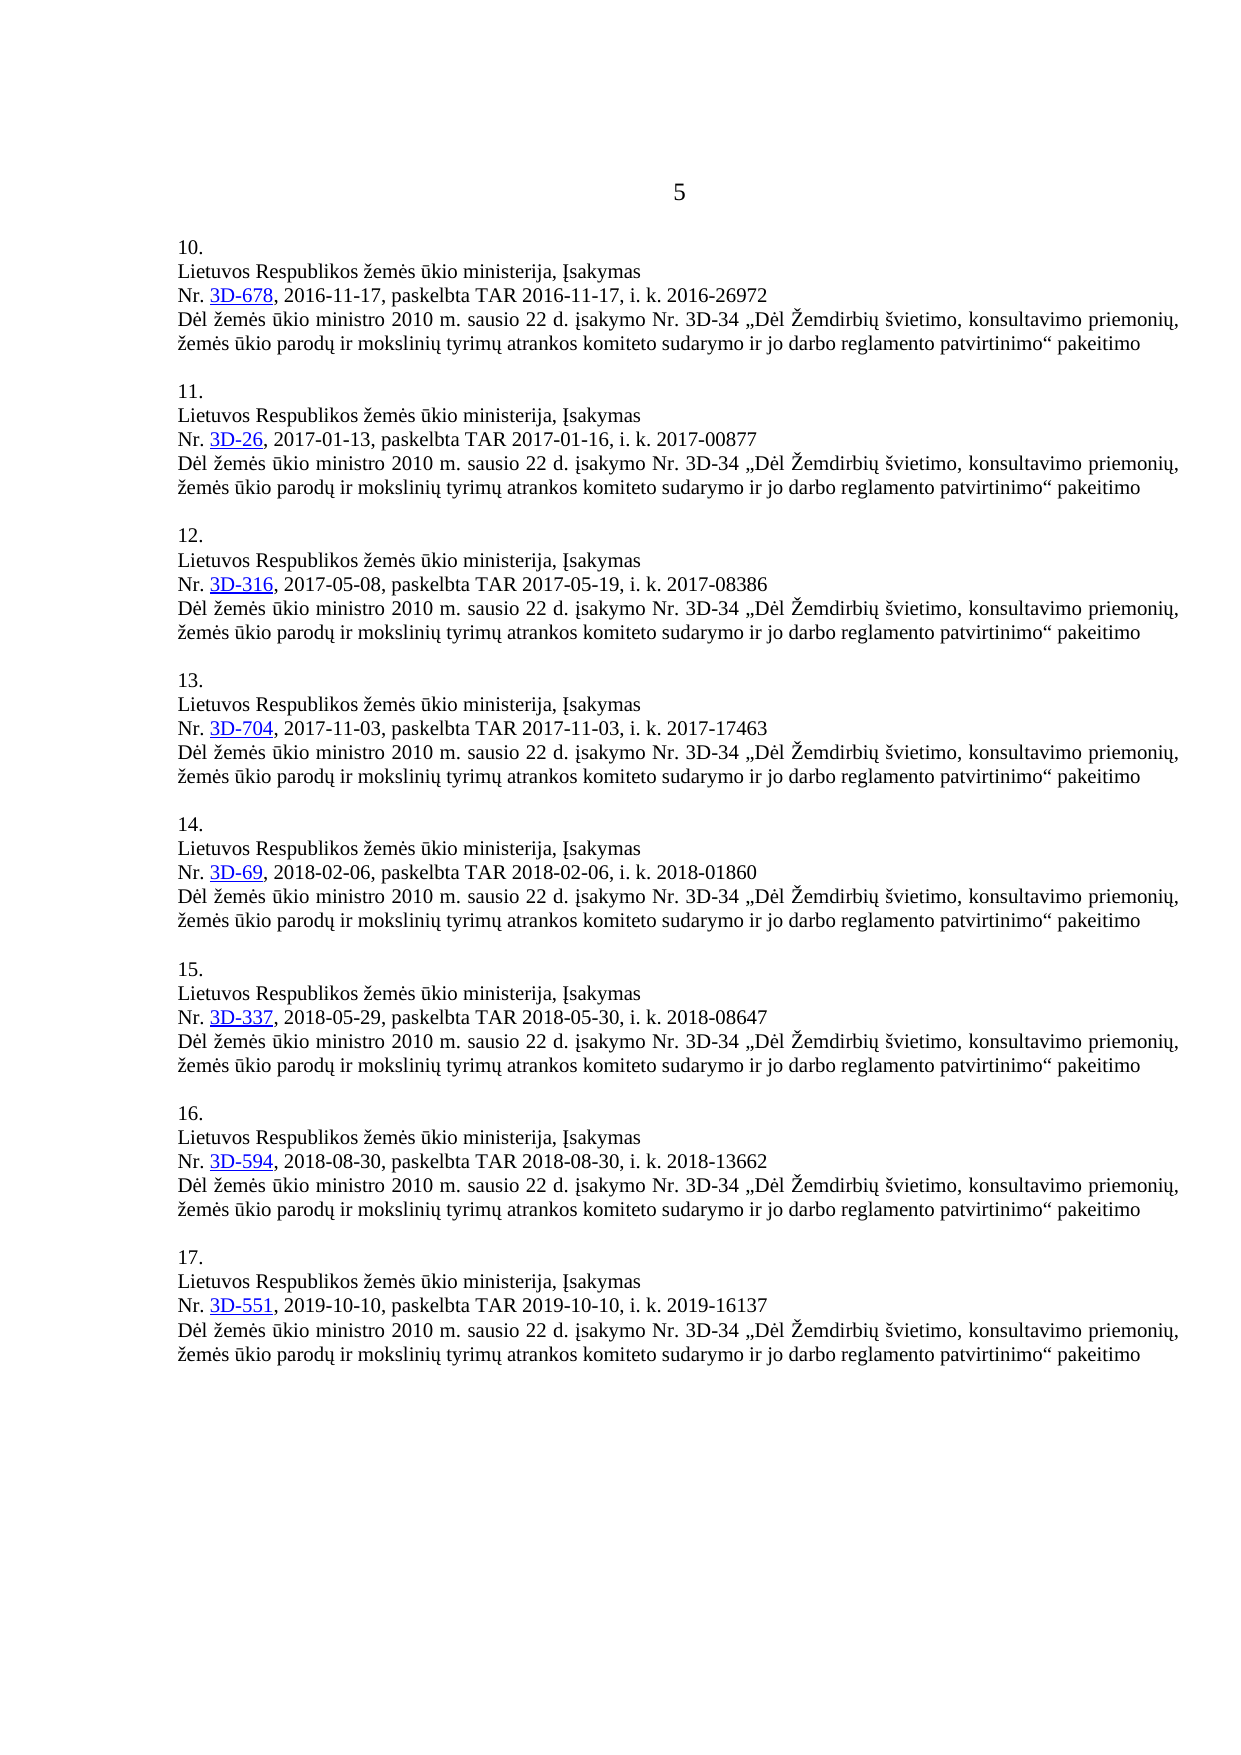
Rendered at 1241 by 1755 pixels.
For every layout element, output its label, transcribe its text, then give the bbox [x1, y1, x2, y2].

text Dėl žemės ūkio ministro 2010 m. sausio 22 d. įsakymo Nr. 3D-34 „Dėl Žemdirbių švietimo, konsultavimo priemonių, žemės ūkio parodų ir mokslinių tyrimų atrankos komiteto sudarymo ir jo darbo reglamento patvirtinimo“ pakeitimo [177, 596, 1181, 644]
text 12. [177, 523, 1181, 547]
text Lietuvos Respublikos žemės ūkio ministerija, Įsakymas [177, 1269, 1181, 1293]
text 17. [177, 1245, 1181, 1269]
text Nr. 3D-26, 2017-01-13, paskelbta TAR 2017-01-16, i. k. 2017-00877 [177, 427, 1181, 451]
text 13. [177, 668, 1181, 692]
text Lietuvos Respublikos žemės ūkio ministerija, Įsakymas [177, 547, 1181, 572]
text Lietuvos Respublikos žemės ūkio ministerija, Įsakymas [177, 403, 1181, 427]
text Nr. 3D-69, 2018-02-06, paskelbta TAR 2018-02-06, i. k. 2018-01860 [177, 860, 1181, 884]
text Nr. 3D-678, 2016-11-17, paskelbta TAR 2016-11-17, i. k. 2016-26972 [177, 283, 1181, 307]
text Dėl žemės ūkio ministro 2010 m. sausio 22 d. įsakymo Nr. 3D-34 „Dėl Žemdirbių švietimo, konsultavimo priemonių, žemės ūkio parodų ir mokslinių tyrimų atrankos komiteto sudarymo ir jo darbo reglamento patvirtinimo“ pakeitimo [177, 1029, 1181, 1077]
text Nr. 3D-704, 2017-11-03, paskelbta TAR 2017-11-03, i. k. 2017-17463 [177, 716, 1181, 740]
text Nr. 3D-551, 2019-10-10, paskelbta TAR 2019-10-10, i. k. 2019-16137 [177, 1293, 1181, 1317]
text 11. [177, 379, 1181, 403]
text Dėl žemės ūkio ministro 2010 m. sausio 22 d. įsakymo Nr. 3D-34 „Dėl Žemdirbių švietimo, konsultavimo priemonių, žemės ūkio parodų ir mokslinių tyrimų atrankos komiteto sudarymo ir jo darbo reglamento patvirtinimo“ pakeitimo [177, 884, 1181, 932]
text Lietuvos Respublikos žemės ūkio ministerija, Įsakymas [177, 692, 1181, 716]
text Lietuvos Respublikos žemės ūkio ministerija, Įsakymas [177, 259, 1181, 283]
text Dėl žemės ūkio ministro 2010 m. sausio 22 d. įsakymo Nr. 3D-34 „Dėl Žemdirbių švietimo, konsultavimo priemonių, žemės ūkio parodų ir mokslinių tyrimų atrankos komiteto sudarymo ir jo darbo reglamento patvirtinimo“ pakeitimo [177, 740, 1181, 788]
text 10. [177, 235, 1181, 259]
text 16. [177, 1101, 1181, 1125]
text Dėl žemės ūkio ministro 2010 m. sausio 22 d. įsakymo Nr. 3D-34 „Dėl Žemdirbių švietimo, konsultavimo priemonių, žemės ūkio parodų ir mokslinių tyrimų atrankos komiteto sudarymo ir jo darbo reglamento patvirtinimo“ pakeitimo [177, 451, 1181, 499]
text Dėl žemės ūkio ministro 2010 m. sausio 22 d. įsakymo Nr. 3D-34 „Dėl Žemdirbių švietimo, konsultavimo priemonių, žemės ūkio parodų ir mokslinių tyrimų atrankos komiteto sudarymo ir jo darbo reglamento patvirtinimo“ pakeitimo [177, 307, 1181, 355]
text Lietuvos Respublikos žemės ūkio ministerija, Įsakymas [177, 1125, 1181, 1149]
text Dėl žemės ūkio ministro 2010 m. sausio 22 d. įsakymo Nr. 3D-34 „Dėl Žemdirbių švietimo, konsultavimo priemonių, žemės ūkio parodų ir mokslinių tyrimų atrankos komiteto sudarymo ir jo darbo reglamento patvirtinimo“ pakeitimo [177, 1317, 1181, 1366]
text 14. [177, 812, 1181, 836]
text Lietuvos Respublikos žemės ūkio ministerija, Įsakymas [177, 836, 1181, 860]
text Lietuvos Respublikos žemės ūkio ministerija, Įsakymas [177, 981, 1181, 1005]
text Nr. 3D-316, 2017-05-08, paskelbta TAR 2017-05-19, i. k. 2017-08386 [177, 572, 1181, 596]
text 15. [177, 957, 1181, 981]
text Nr. 3D-594, 2018-08-30, paskelbta TAR 2018-08-30, i. k. 2018-13662 [177, 1149, 1181, 1173]
text Nr. 3D-337, 2018-05-29, paskelbta TAR 2018-05-30, i. k. 2018-08647 [177, 1005, 1181, 1029]
text Dėl žemės ūkio ministro 2010 m. sausio 22 d. įsakymo Nr. 3D-34 „Dėl Žemdirbių švietimo, konsultavimo priemonių, žemės ūkio parodų ir mokslinių tyrimų atrankos komiteto sudarymo ir jo darbo reglamento patvirtinimo“ pakeitimo [177, 1173, 1181, 1221]
